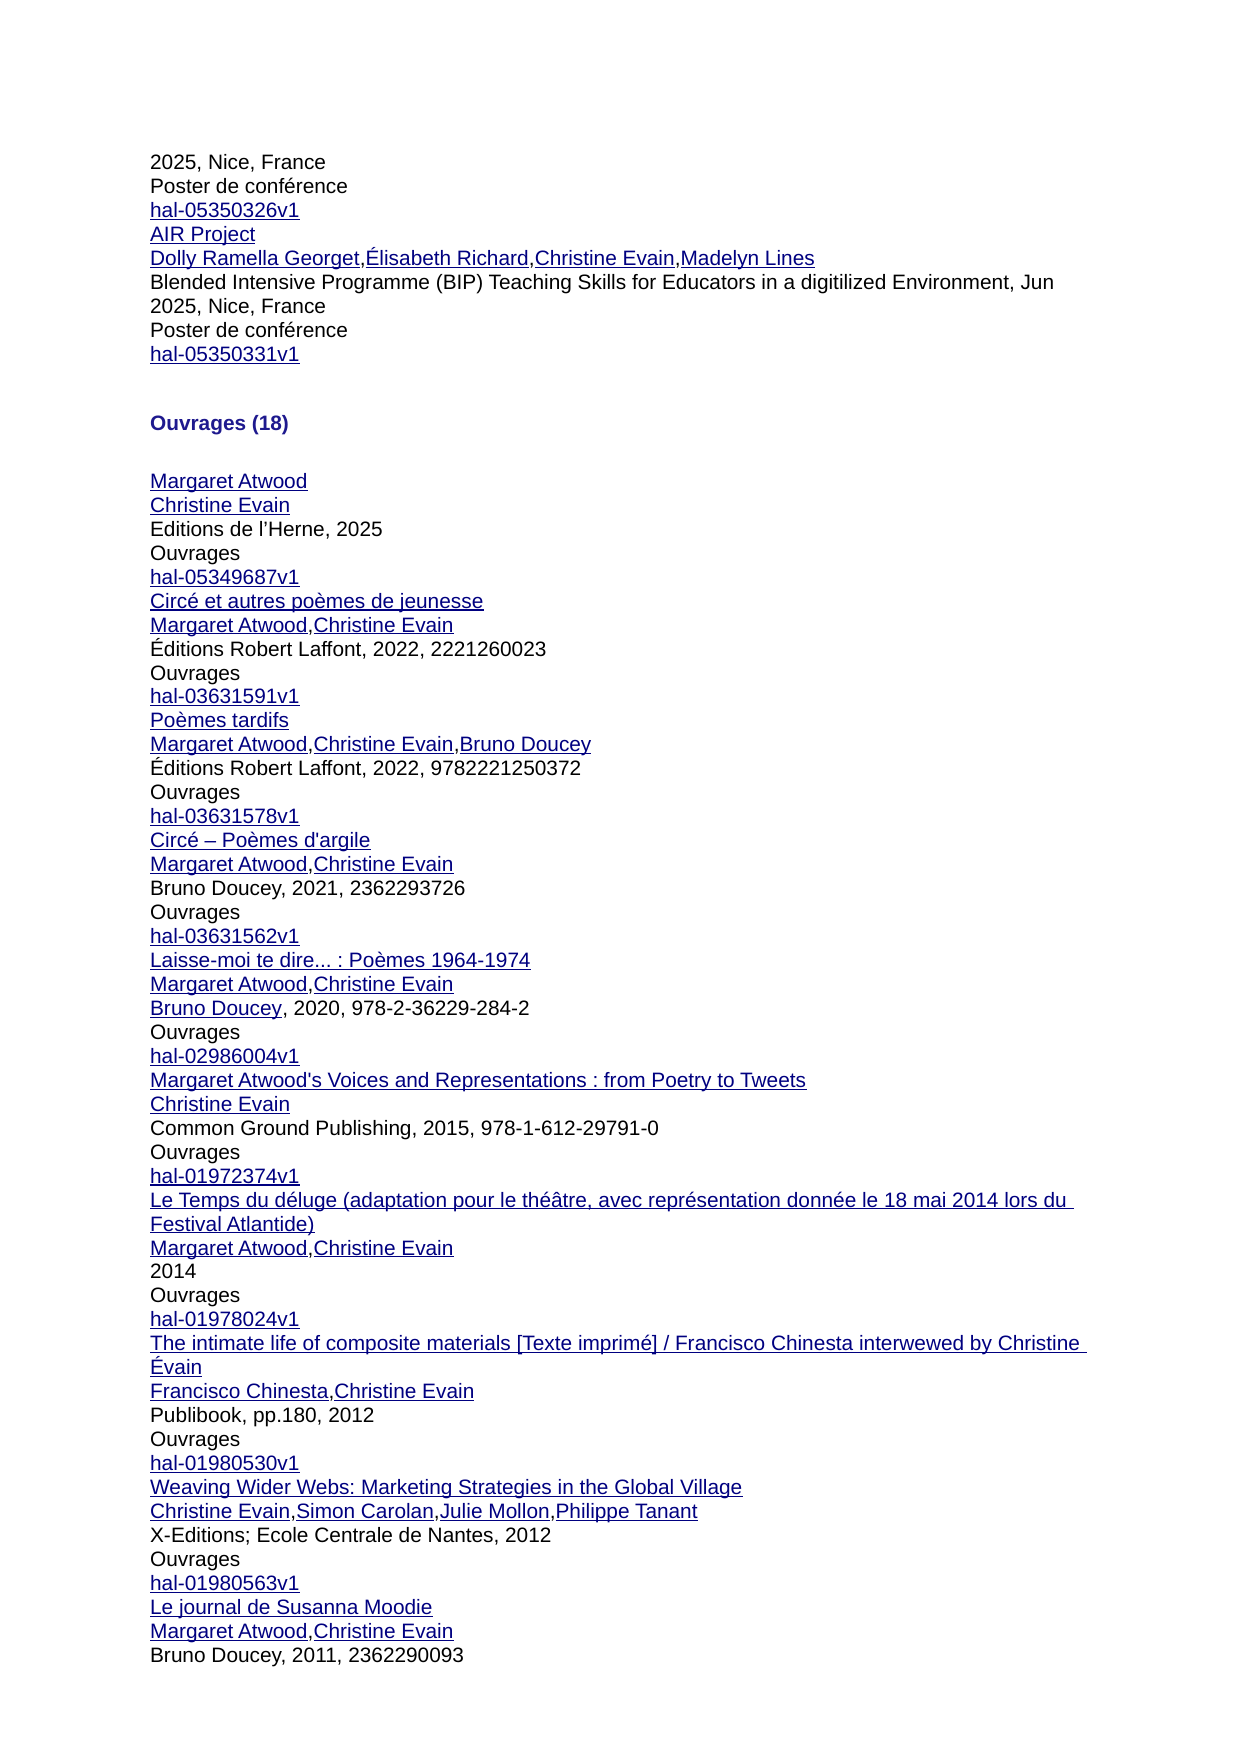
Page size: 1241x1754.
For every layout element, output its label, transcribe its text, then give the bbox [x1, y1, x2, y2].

table_cell Circé – Poèmes d'argile Margaret Atwood,Christine Evain Bruno Doucey, 2021, 2362293726 Ouvrages hal-03631562v1 [150, 828, 1090, 948]
table_cell Le journal de Susanna Moodie Margaret Atwood,Christine Evain Bruno Doucey, 2011, 2362290093 [150, 1595, 1090, 1667]
table_cell Le Temps du déluge (adaptation pour le théâtre, avec représentation donnée le 18 mai 2014 lors du Festival Atlantide) Margaret Atwood,Christine Evain 2014 Ouvrages hal-01978024v1 [150, 1188, 1090, 1331]
table_cell Weaving Wider Webs: Marketing Strategies in the Global Village Christine Evain,Simon Carolan,Julie Mollon,Philippe Tanant X-Editions; Ecole Centrale de Nantes, 2012 Ouvrages hal-01980563v1 [150, 1475, 1090, 1595]
table_cell AIR Project Dolly Ramella Georget,Élisabeth Richard,Christine Evain,Madelyn Lines Blended Intensive Programme (BIP) Teaching Skills for Educators in a digitilized Environment, Jun 2025, Nice, France Poster de conférence hal-05350331v1 [150, 222, 1090, 366]
table_cell The intimate life of composite materials [Texte imprimé] / Francisco Chinesta interwewed by Christine Évain Francisco Chinesta,Christine Evain Publibook, pp.180, 2012 Ouvrages hal-01980530v1 [150, 1331, 1090, 1475]
table_cell Circé et autres poèmes de jeunesse Margaret Atwood,Christine Evain Éditions Robert Laffont, 2022, 2221260023 Ouvrages hal-03631591v1 [150, 589, 1090, 708]
subtitle Ouvrages (18) [150, 410, 1090, 434]
table_cell Poèmes tardifs Margaret Atwood,Christine Evain,Bruno Doucey Éditions Robert Laffont, 2022, 9782221250372 Ouvrages hal-03631578v1 [150, 708, 1090, 828]
table_cell Margaret Atwood's Voices and Representations : from Poetry to Tweets Christine Evain Common Ground Publishing, 2015, 978-1-612-29791-0 Ouvrages hal-01972374v1 [150, 1068, 1090, 1187]
table_header 2025, Nice, France Poster de conférence hal-05350326v1 [150, 150, 1090, 222]
table_cell Laisse-moi te dire... : Poèmes 1964-1974 Margaret Atwood,Christine Evain Bruno Doucey, 2020, 978-2-36229-284-2 Ouvrages hal-02986004v1 [150, 948, 1090, 1068]
table_header Margaret Atwood Christine Evain Editions de l’Herne, 2025 Ouvrages hal-05349687v1 [150, 469, 1090, 588]
